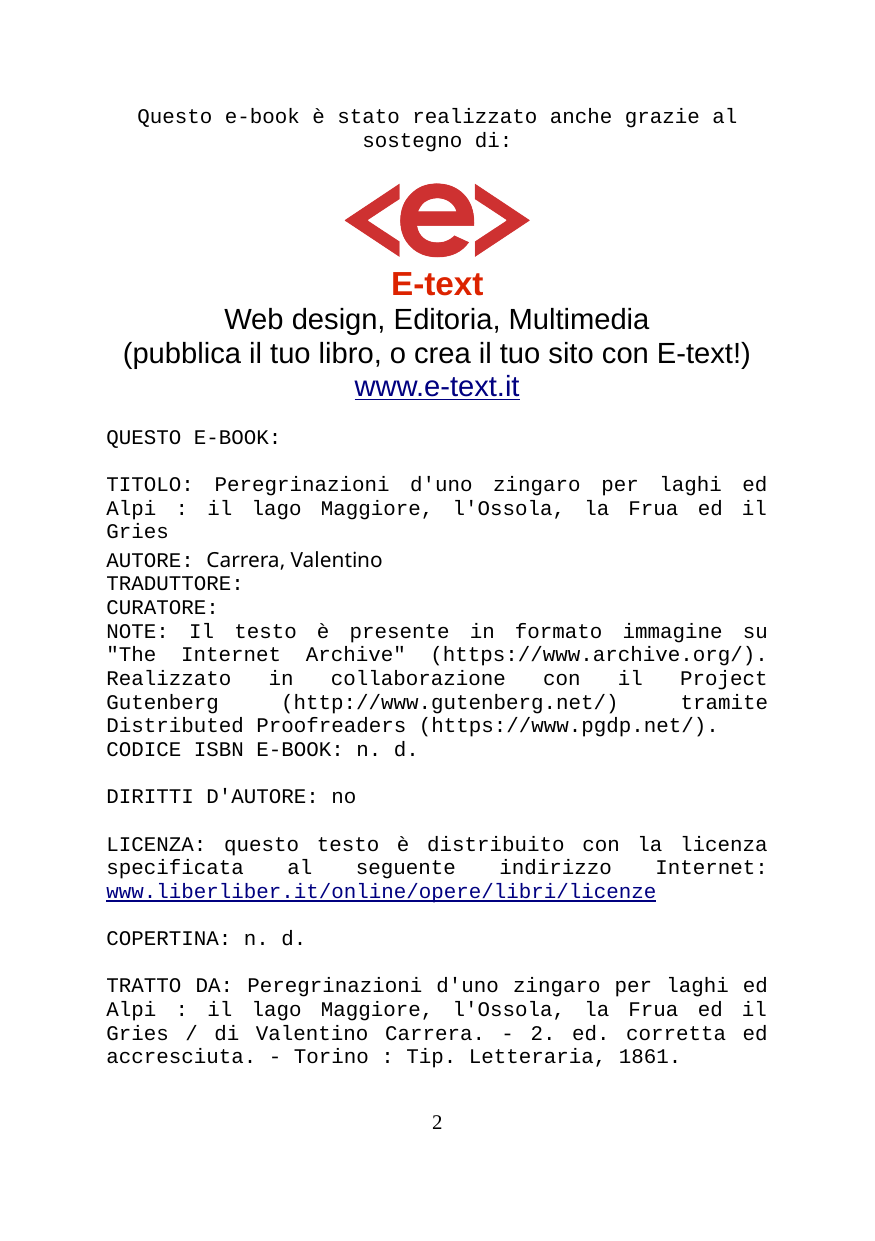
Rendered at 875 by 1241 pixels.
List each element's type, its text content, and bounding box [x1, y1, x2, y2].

text E-text [106, 264, 768, 302]
text DIRITTI D'AUTORE: no [106, 786, 768, 810]
text Web design, Editoria, Multimedia [106, 302, 768, 336]
text www.e-text.it [106, 369, 768, 403]
text TRATTO DA: Peregrinazioni d'uno zingaro per laghi ed Alpi : il lago Maggiore, l'Ossola, la Frua ed il Gries / di Valentino Carrera. - 2. ed. corretta ed accresciuta. - Torino : Tip. Letteraria, 1861. [106, 975, 768, 1070]
text TITOLO: Peregrinazioni d'uno zingaro per laghi ed Alpi : il lago Maggiore, l'Ossola, la Frua ed il Gries [106, 474, 768, 545]
text (pubblica il tuo libro, o crea il tuo sito con E-text!) [106, 336, 768, 369]
text TRADUTTORE: [106, 573, 768, 597]
text CODICE ISBN E-BOOK: n. d. [106, 739, 768, 763]
text QUESTO E-BOOK: [106, 427, 768, 450]
text CURATORE: [106, 597, 768, 621]
text NOTE: Il testo è presente in formato immagine su "The Internet Archive" (https://www.archive.org/). Realizzato in collaborazione con il Project Gutenberg (http://www.gutenberg.net/) tramite Distributed Proofreaders (https://www.pgdp.net/). [106, 621, 768, 739]
picture [343, 183, 531, 258]
text Questo e-book è stato realizzato anche grazie al sostegno di: [106, 106, 768, 153]
text LICENZA: questo testo è distribuito con la licenza specificata al seguente indirizzo Internet: www.liberliber.it/online/opere/libri/licenze [106, 833, 768, 904]
text COPERTINA: n. d. [106, 928, 768, 952]
text AUTORE: Carrera, Valentino [106, 545, 768, 573]
